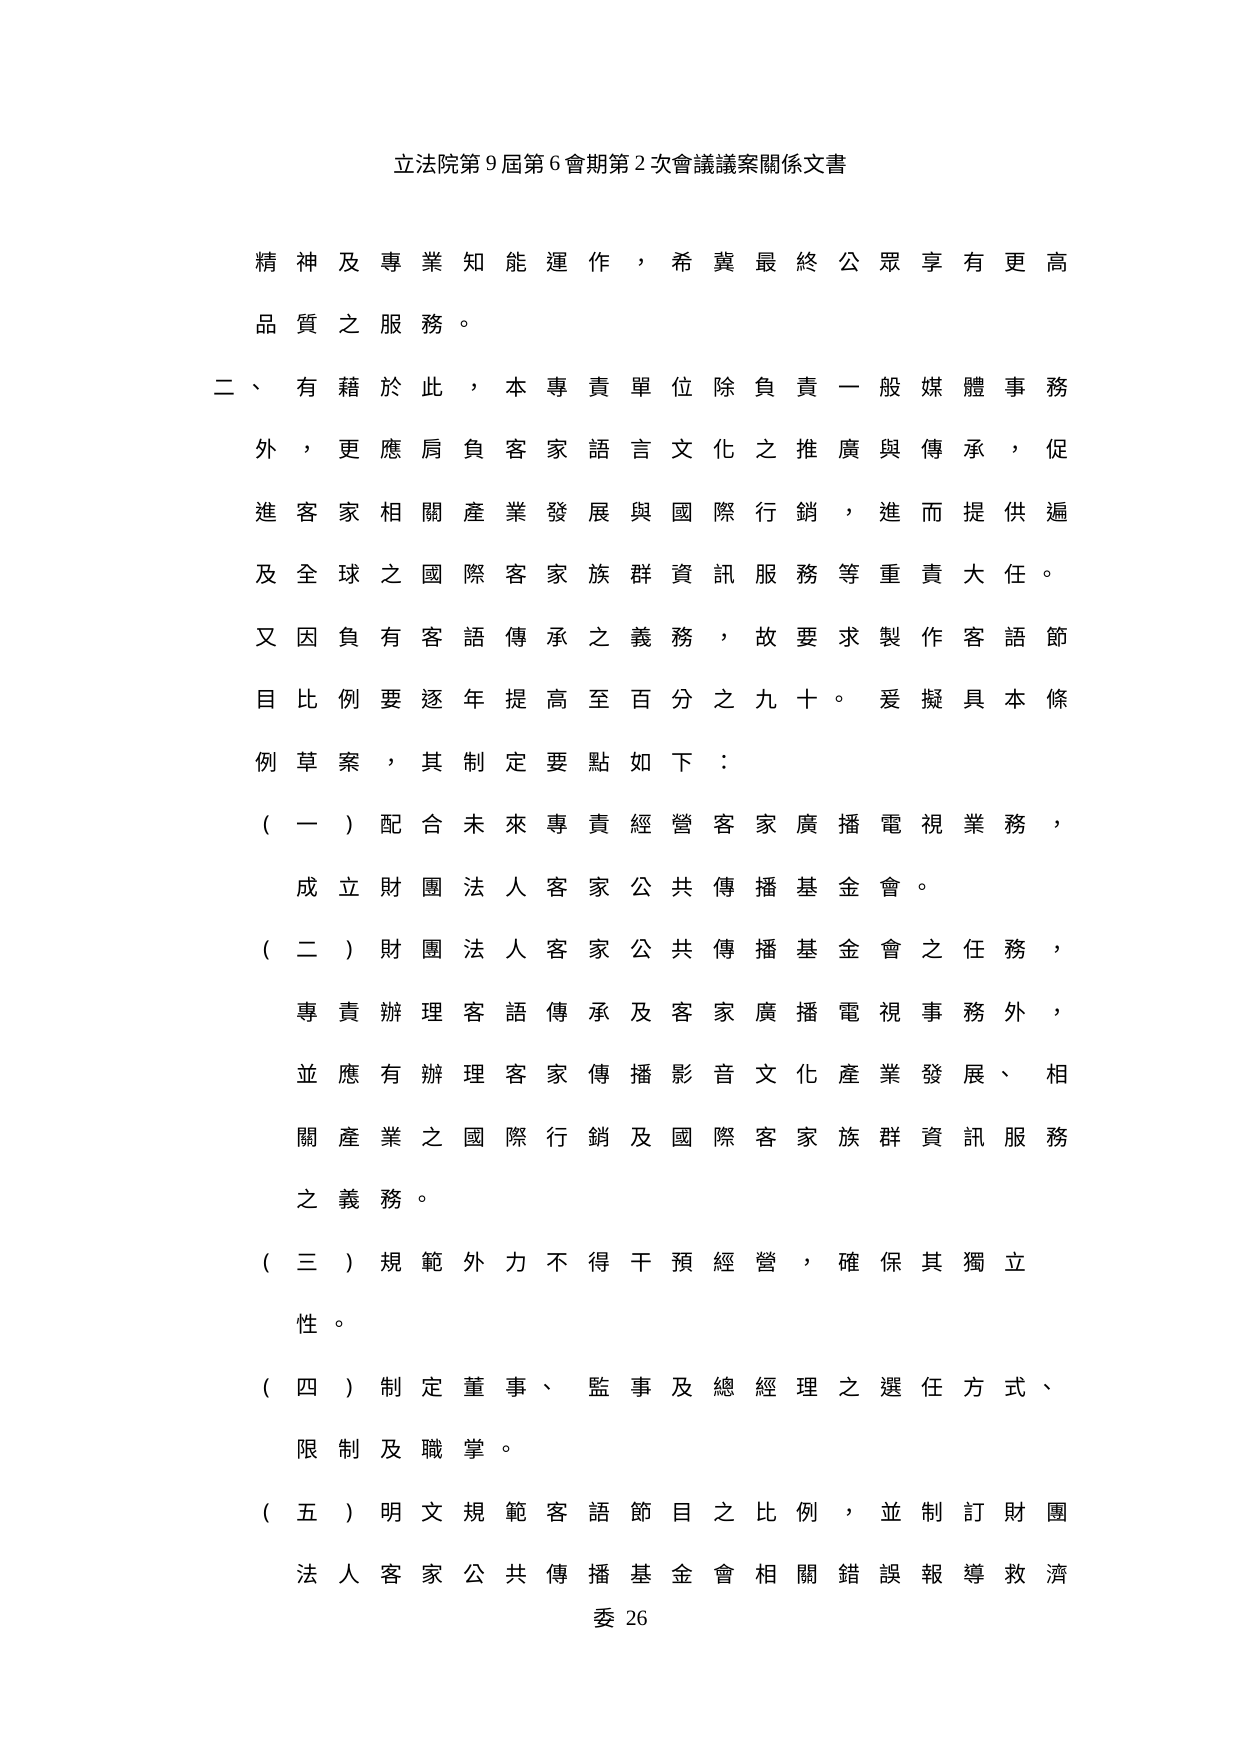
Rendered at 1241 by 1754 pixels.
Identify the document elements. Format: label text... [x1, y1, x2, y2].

text (二)財團法人客家公共傳播基金會之任務，專責辦理客語傳承及客家廣播電視事務外，並應有辦理客家傳播影音文化產業發展、相關產業之國際行銷及國際客家族群資訊服務之義務。 [228, 906, 1078, 1219]
text (一)配合未來專責經營客家廣播電視業務，成立財團法人客家公共傳播基金會。 [228, 781, 1078, 906]
text (三)規範外力不得干預經營，確保其獨立性。 [228, 1219, 1078, 1344]
text (四)制定董事、監事及總經理之選任方式、限制及職掌。 [228, 1344, 1078, 1469]
text 精神及專業知能運作，希冀最終公眾享有更高品質之服務。 [184, 219, 1078, 344]
text 二、有藉於此，本專責單位除負責一般媒體事務外，更應肩負客家語言文化之推廣與傳承，促進客家相關產業發展與國際行銷，進而提供遍及全球之國際客家族群資訊服務等重責大任。又因負有客語傳承之義務，故要求製作客語節目比例要逐年提高至百分之九十。爰擬具本條例草案，其制定要點如下： [184, 344, 1078, 781]
text (五)明文規範客語節目之比例，並制訂財團法人客家公共傳播基金會相關錯誤報導救濟 [228, 1469, 1078, 1594]
